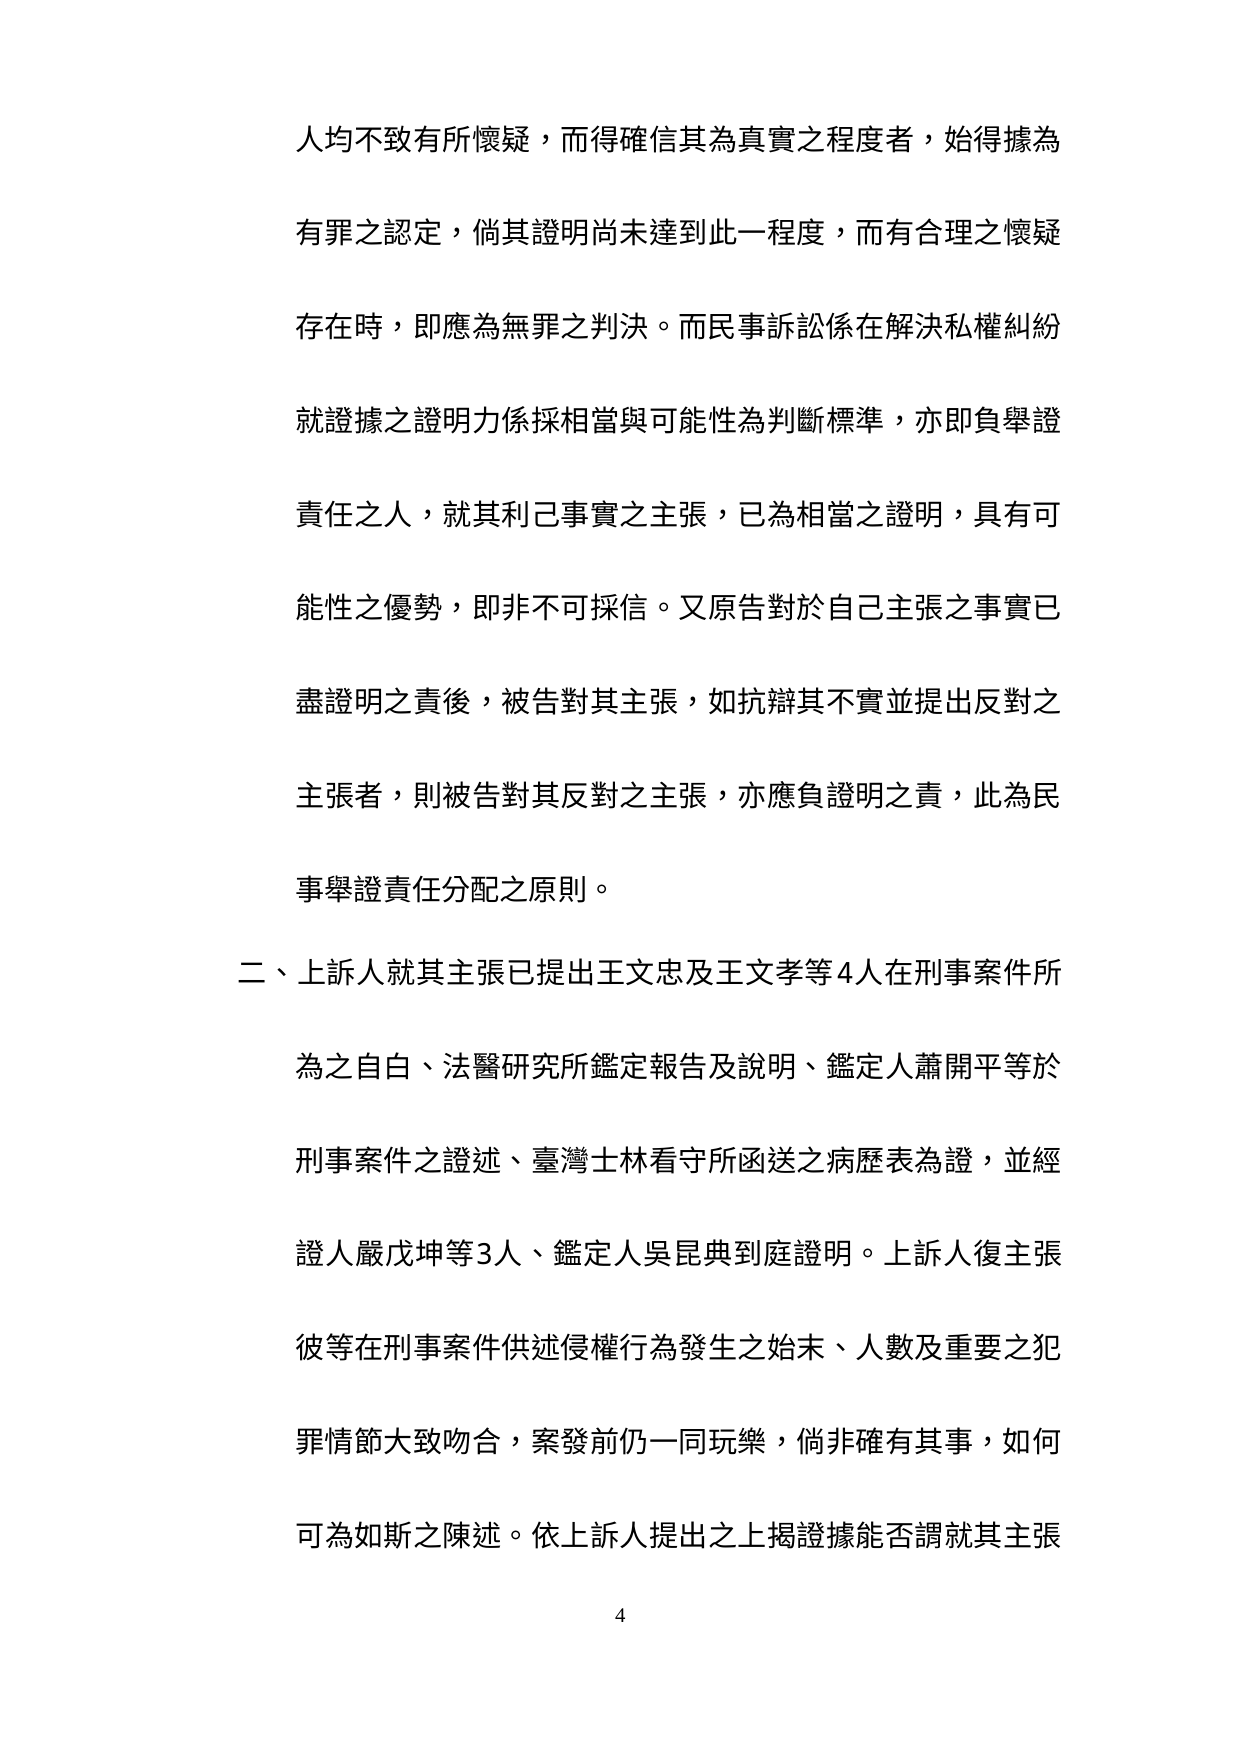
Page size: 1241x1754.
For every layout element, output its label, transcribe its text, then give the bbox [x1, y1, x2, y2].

list 按刑事訴訟因將剝奪被告之身體自由、財產甚或生命，乃採取嚴格之舉證標準及證據法則，其認定事實所憑之證據，無論直接或間接證據，其為訴訟上之證明，須於通常一般之人均不致有所懷疑，而得確信其為真實之程度者，始得據為有罪之認定，倘其證明尚未達到此一程度，而有合理之懷疑存在時，即應為無罪之判決。而民事訴訟係在解決私權糾紛，就證據之證明力係採相當與可能性為判斷標準，亦即負舉證責任之人，就其利己事實之主張，已為相當之證明，具有可能性之優勢，即非不可採信。又原告對於自己主張之事實已盡證明之責後，被告對其主張，如抗辯其不實並提出反對之主張者，則被告對其反對之主張，亦應負證明之責，此為民事舉證責任分配之原則。 [295, 96, 1063, 908]
text 二、上訴人就其主張已提出王文忠及王文孝等4人在刑事案件所為之自白、法醫研究所鑑定報告及說明、鑑定人蕭開平等於刑事案件之證述、臺灣士林看守所函送之病歷表為證，並經證人嚴戊坤等3人、鑑定人吳昆典到庭證明。上訴人復主張彼等在刑事案件供述侵權行為發生之始末、人數及重要之犯罪情節大致吻合，案發前仍一同玩樂，倘非確有其事，如何可為如斯之陳述。依上訴人提出之上揭證據能否謂就其主張 [237, 929, 1063, 1554]
